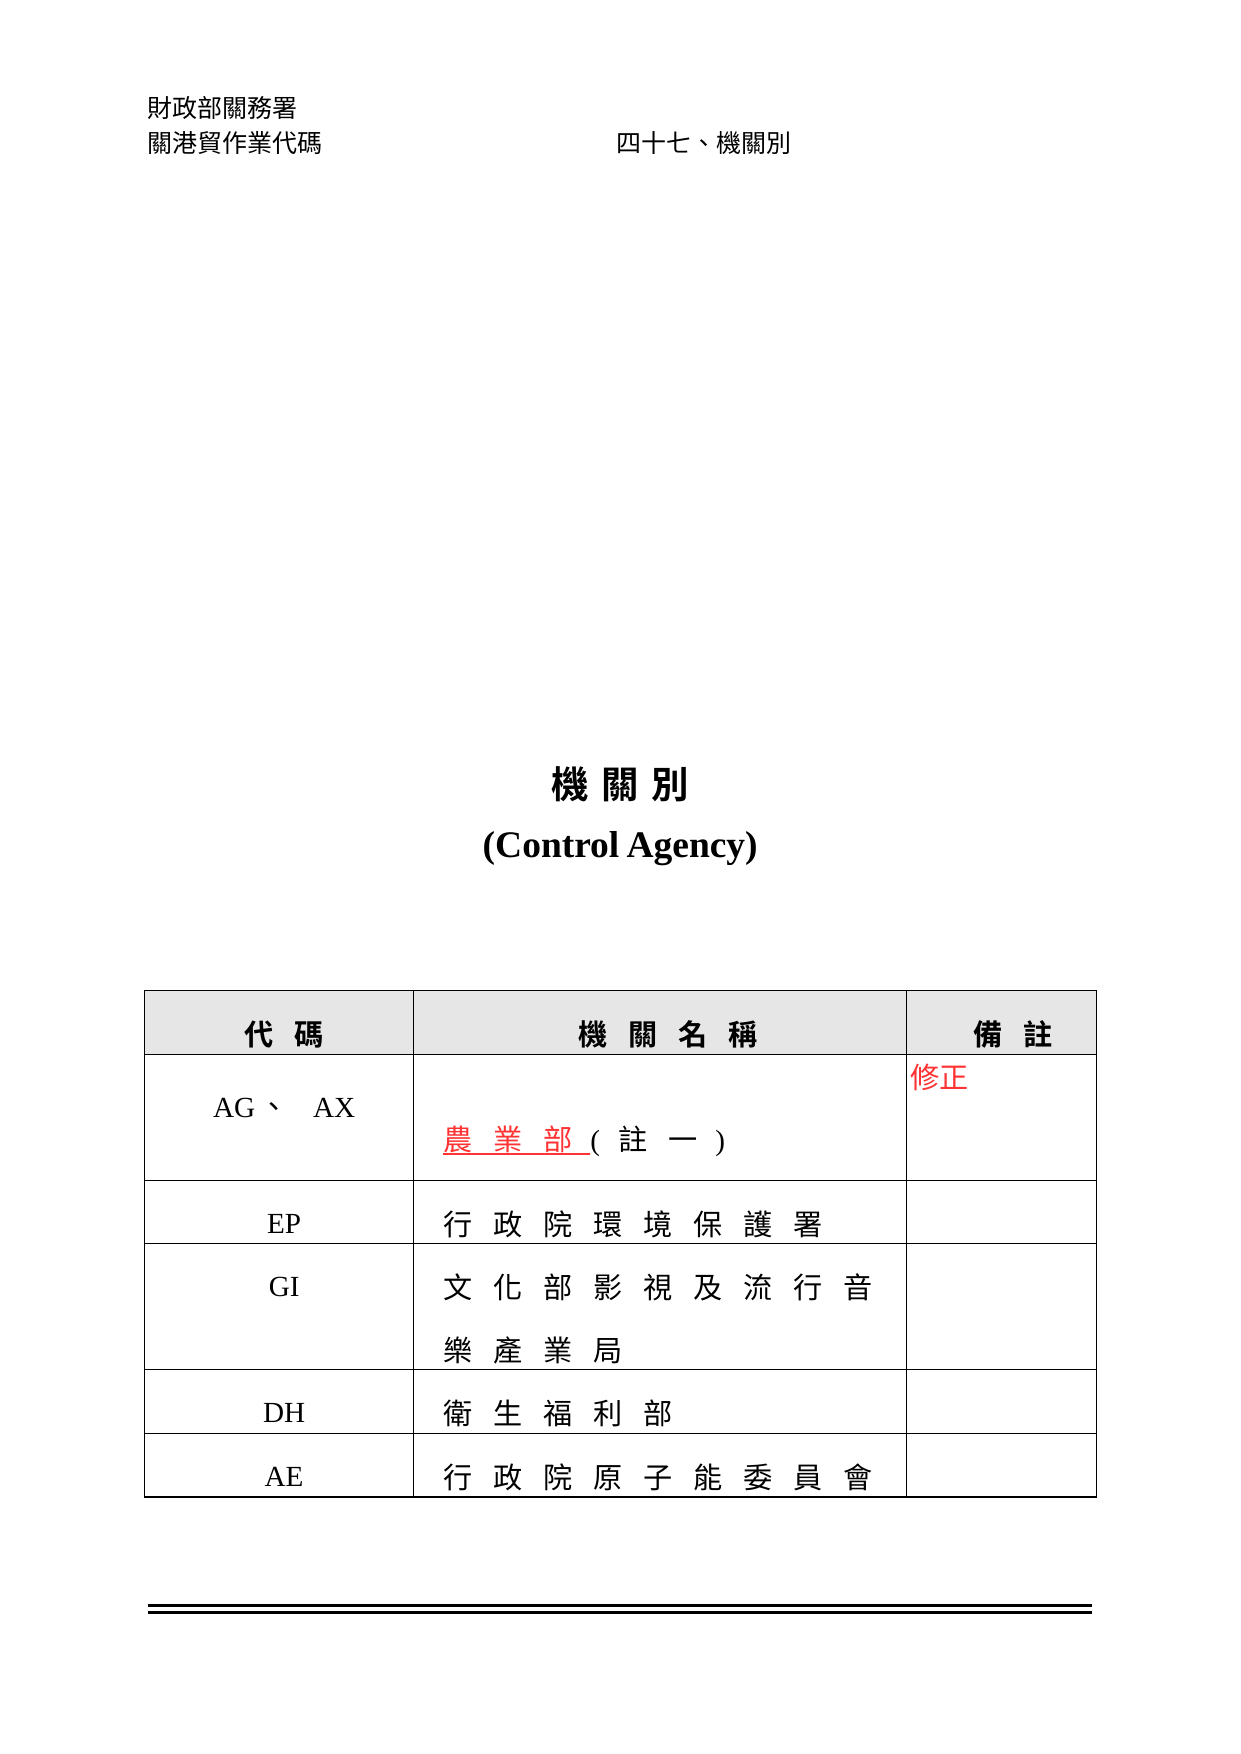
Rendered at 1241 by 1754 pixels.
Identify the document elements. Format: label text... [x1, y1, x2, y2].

table_cell 衛生福利部 [414, 1370, 906, 1433]
table_cell GI [145, 1244, 413, 1369]
table_cell [907, 1370, 1096, 1433]
table_cell [907, 1434, 1096, 1496]
table_cell 修正 [907, 1055, 1096, 1180]
text 機關別 [158, 740, 1083, 803]
table_header 備註 [907, 991, 1096, 1054]
table_header 代碼 [145, 991, 413, 1054]
table_cell 行政院原子能委員會 [414, 1434, 906, 1496]
table_header 機關名稱 [414, 991, 906, 1054]
table_cell DH [145, 1370, 413, 1433]
table_cell EP [145, 1181, 413, 1243]
table_cell [907, 1181, 1096, 1243]
table_cell 農業部(註一) [414, 1055, 906, 1180]
table_cell AG、AX [145, 1055, 413, 1180]
table_cell AE [145, 1434, 413, 1496]
table_cell 文化部影視及流行音樂產業局 [414, 1244, 906, 1369]
text (Control Agency) [158, 803, 1083, 865]
table_cell [907, 1244, 1096, 1369]
table_cell 行政院環境保護署 [414, 1181, 906, 1243]
